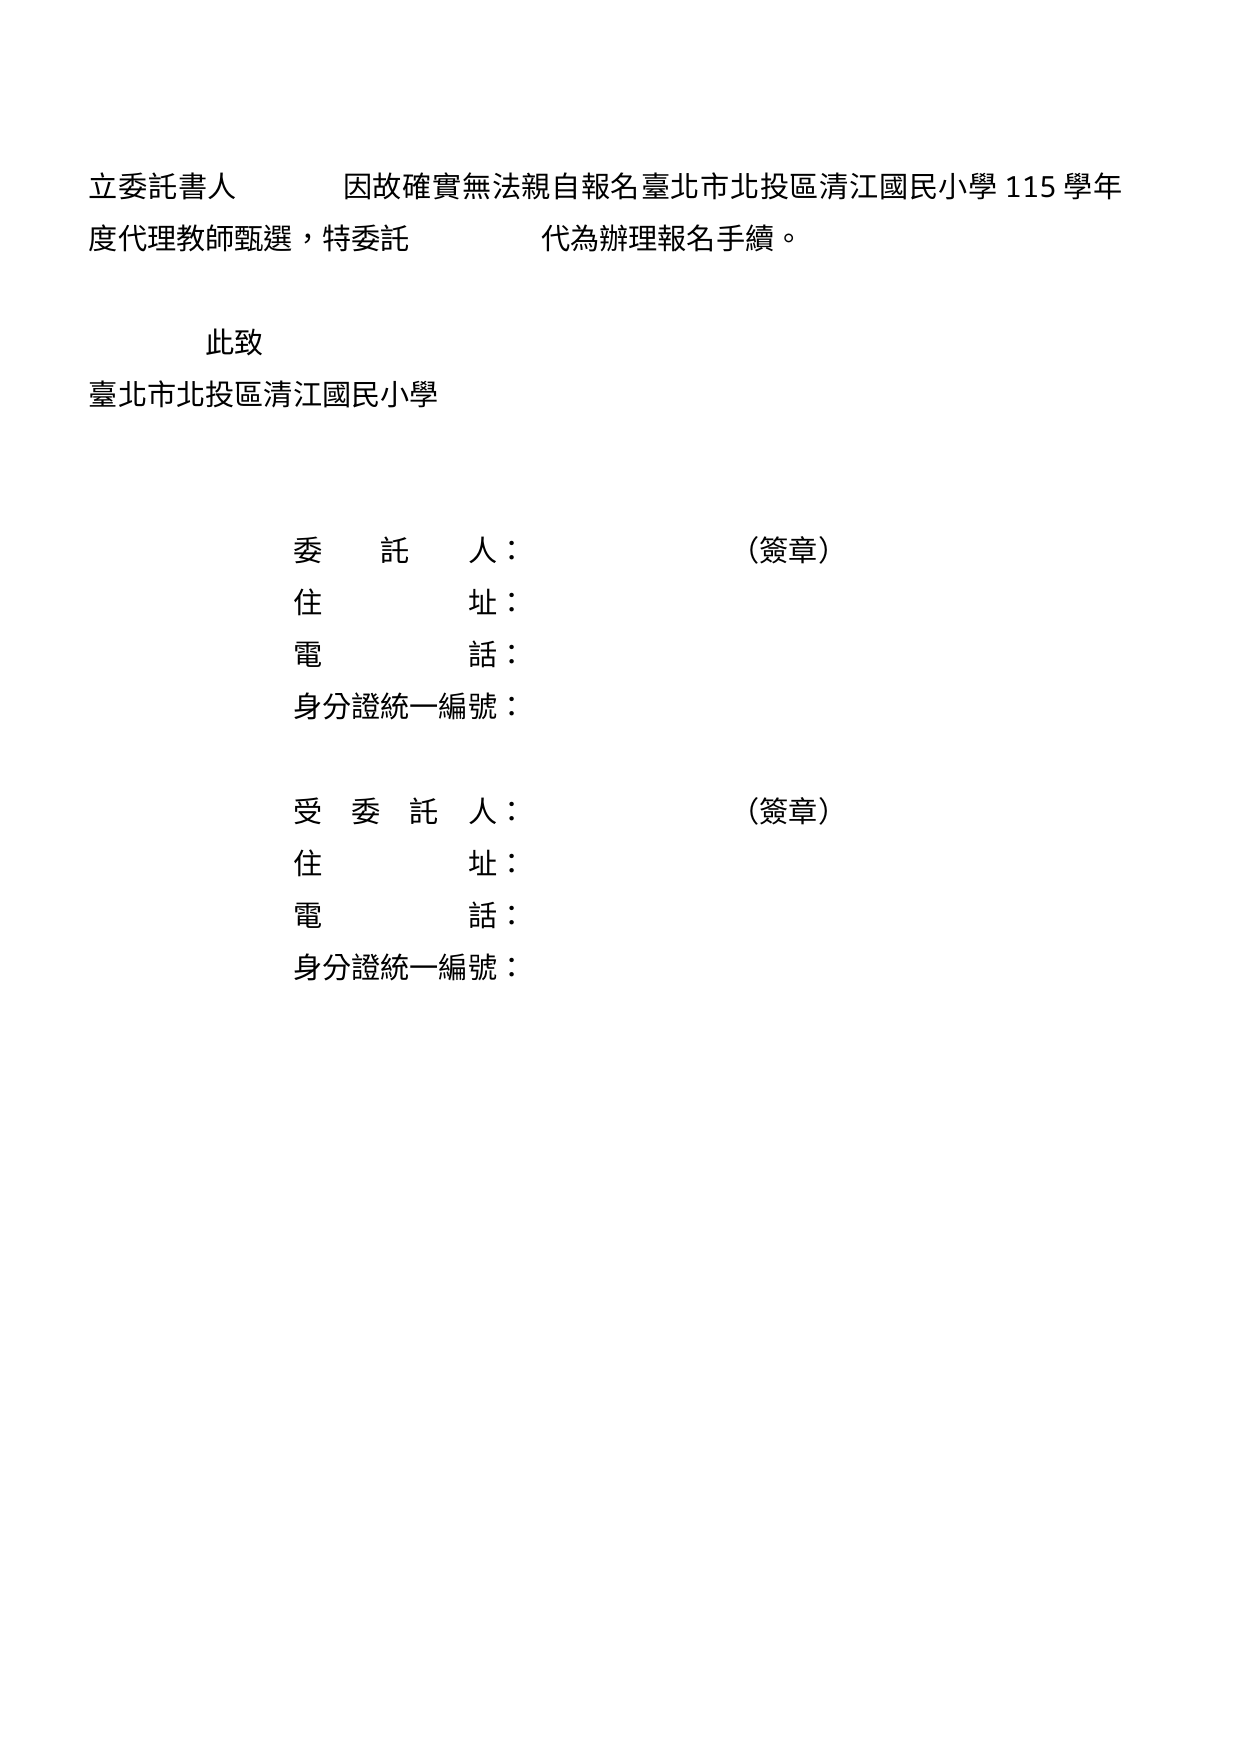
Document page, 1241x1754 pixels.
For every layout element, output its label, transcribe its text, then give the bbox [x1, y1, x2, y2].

text 委 託 人： （簽章） [89, 520, 1122, 572]
text 臺北市北投區清江國民小學 [89, 364, 1122, 416]
text 電 話： [89, 624, 1122, 676]
text 此致 [89, 312, 1122, 364]
text 住 址： [89, 832, 1122, 884]
text 住 址： [89, 572, 1122, 624]
text 受 委 託 人： （簽章） [89, 780, 1122, 832]
text 電 話： [89, 884, 1122, 937]
text 身分證統一編號： [89, 676, 1122, 728]
text 立委託書人 因故確實無法親自報名臺北市北投區清江國民小學115學年度代理教師甄選，特委託 代為辦理報名手續。 [89, 155, 1122, 259]
text 身分證統一編號： [89, 937, 1122, 989]
